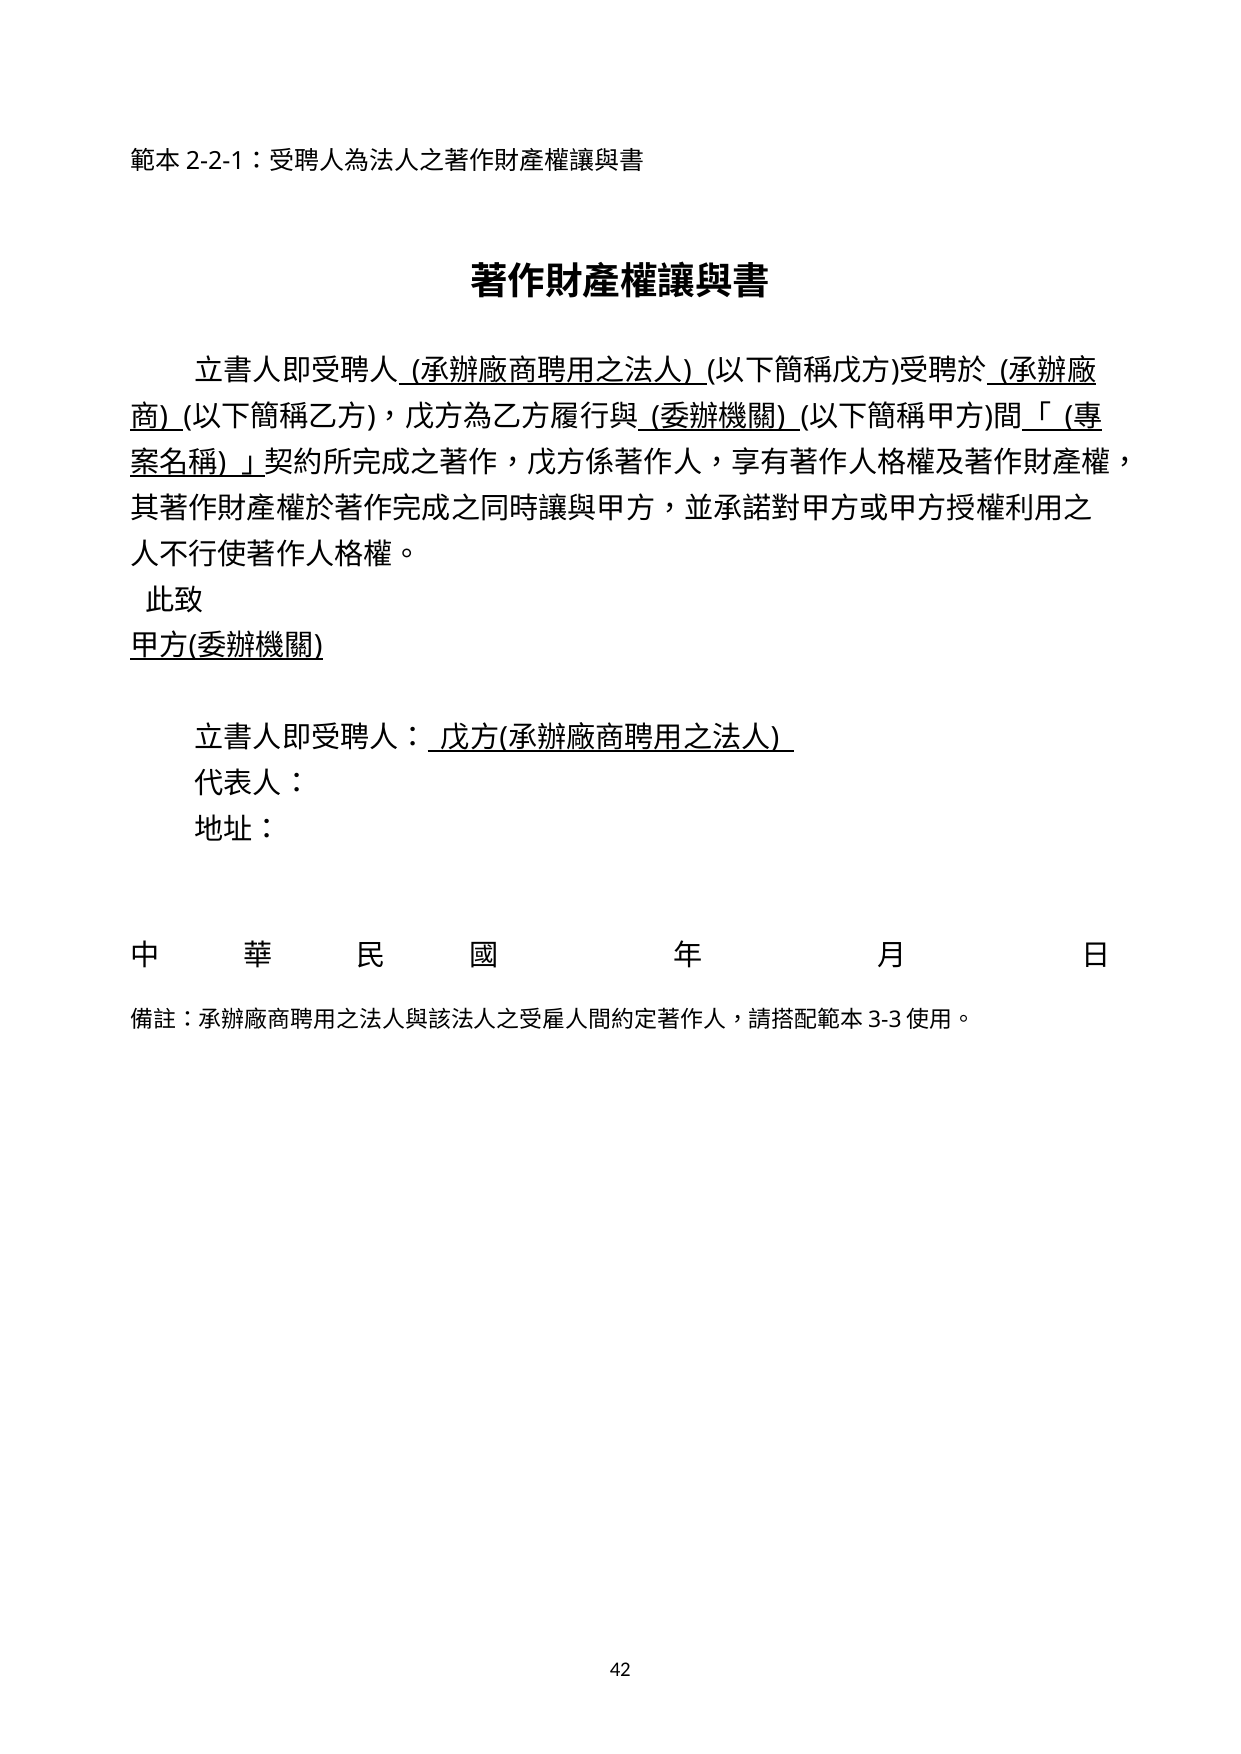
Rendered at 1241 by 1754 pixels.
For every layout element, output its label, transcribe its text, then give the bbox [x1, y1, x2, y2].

text 代表人： [130, 757, 1110, 802]
text 備註：承辦廠商聘用之法人與該法人之受雇人間約定著作人，請搭配範本3-3使用。 [130, 1002, 1110, 1034]
text 地址： [130, 802, 1110, 848]
text 立書人即受聘人： 戊方(承辦廠商聘用之法人) [130, 711, 1110, 757]
text 範本 2-2-1：受聘人為法人之著作財產權讓與書 [130, 136, 1110, 177]
text 中華民國 年 月 日 [130, 940, 1110, 971]
text 立書人即受聘人 (承辦廠商聘用之法人) (以下簡稱戊方)受聘於 (承辦廠商) (以下簡稱乙方)，戊方為乙方履行與 (委辦機關) (以下簡稱甲方)間「 (專案名稱) 」契約所完成之著作，戊方係著作人，享有著作人格權及著作財產權，其著作財產權於著作完成之同時讓與甲方，並承諾對甲方或甲方授權利用之人不行使著作人格權。 [130, 344, 1110, 573]
text 甲方(委辦機關) [130, 619, 1110, 665]
text 著作財產權讓與書 [130, 261, 1110, 302]
text 此致 [130, 573, 1110, 619]
